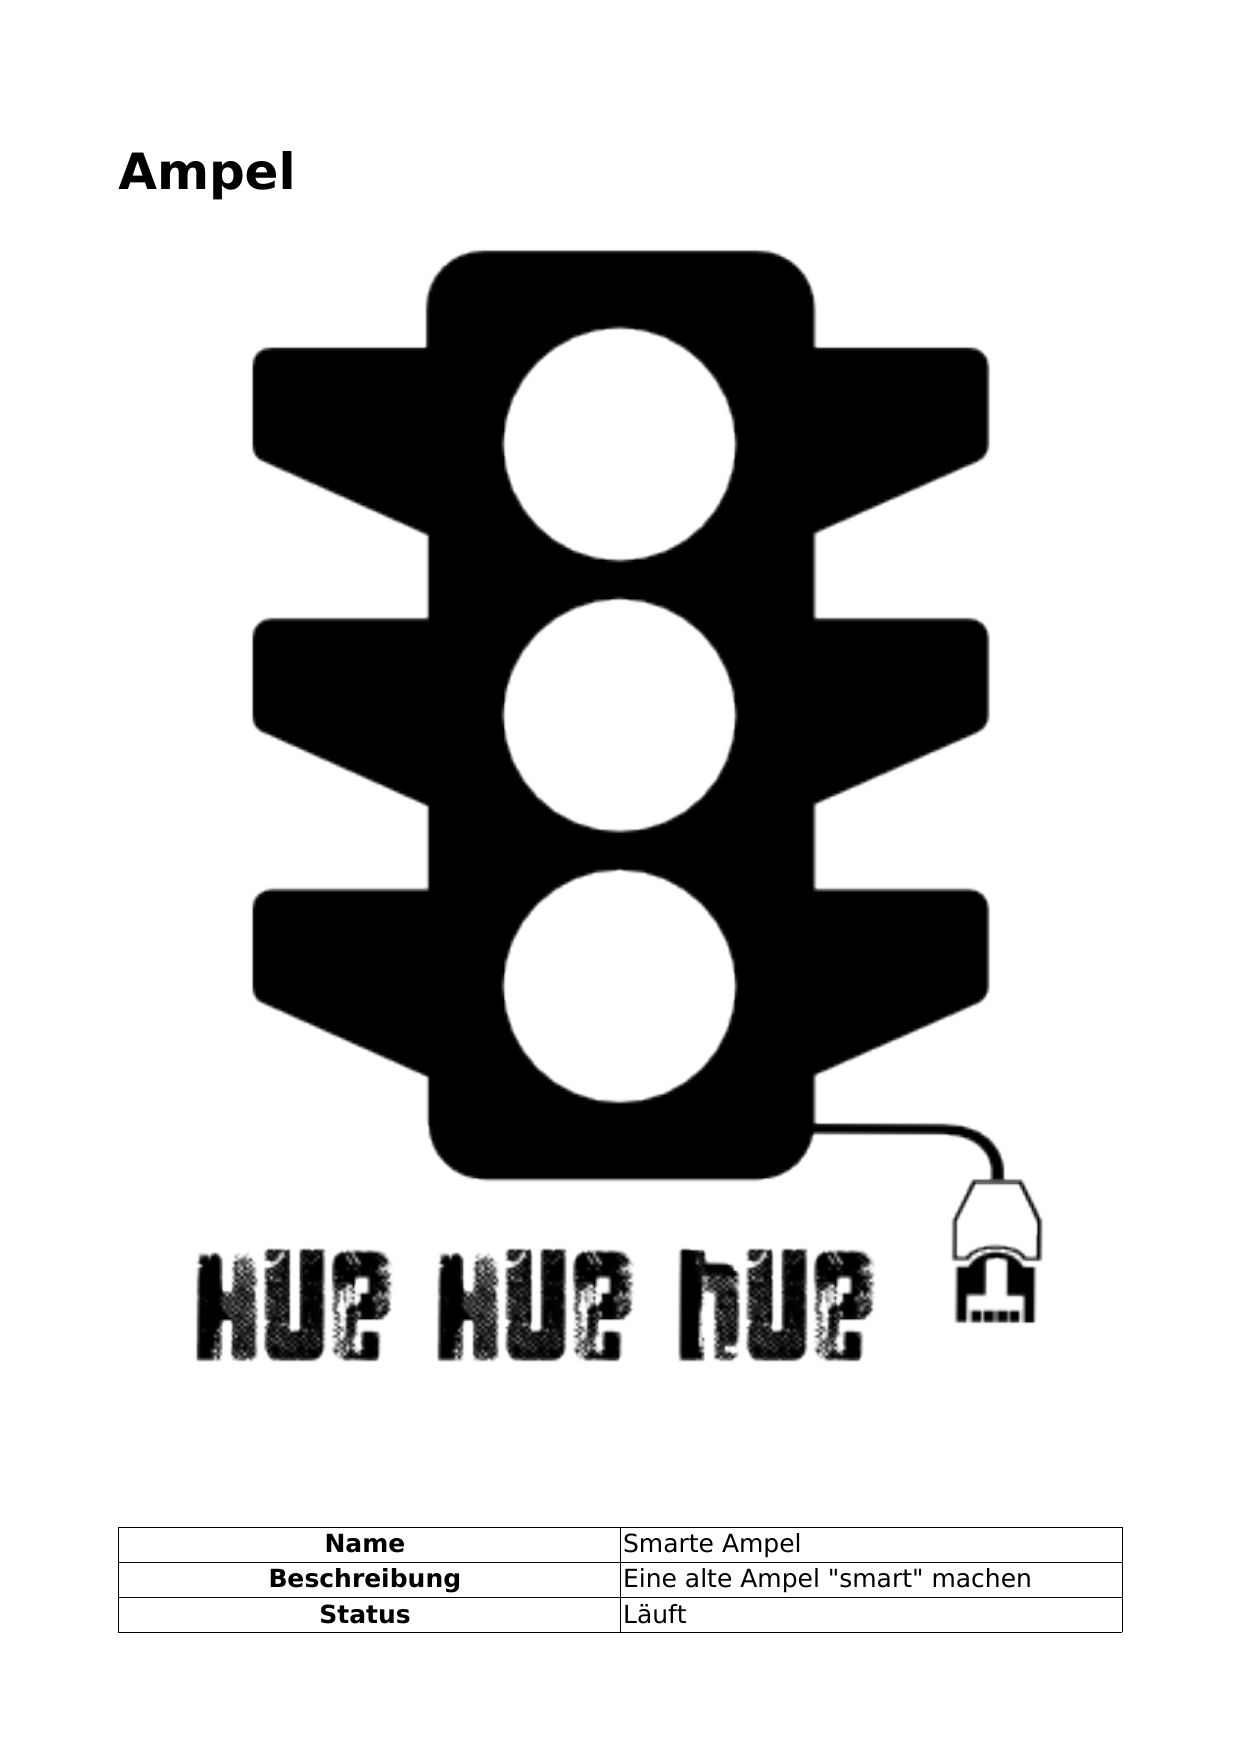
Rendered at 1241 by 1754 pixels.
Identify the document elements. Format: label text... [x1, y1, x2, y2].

table_cell Läuft [621, 1598, 1122, 1632]
table_cell Eine alte Ampel "smart" machen [621, 1563, 1122, 1597]
table_header Name [119, 1528, 620, 1562]
table_cell Beschreibung [119, 1563, 620, 1597]
picture [118, 213, 1123, 1471]
table_cell Status [119, 1598, 620, 1632]
subtitle Ampel [118, 143, 1122, 201]
table_header Smarte Ampel [621, 1528, 1122, 1562]
